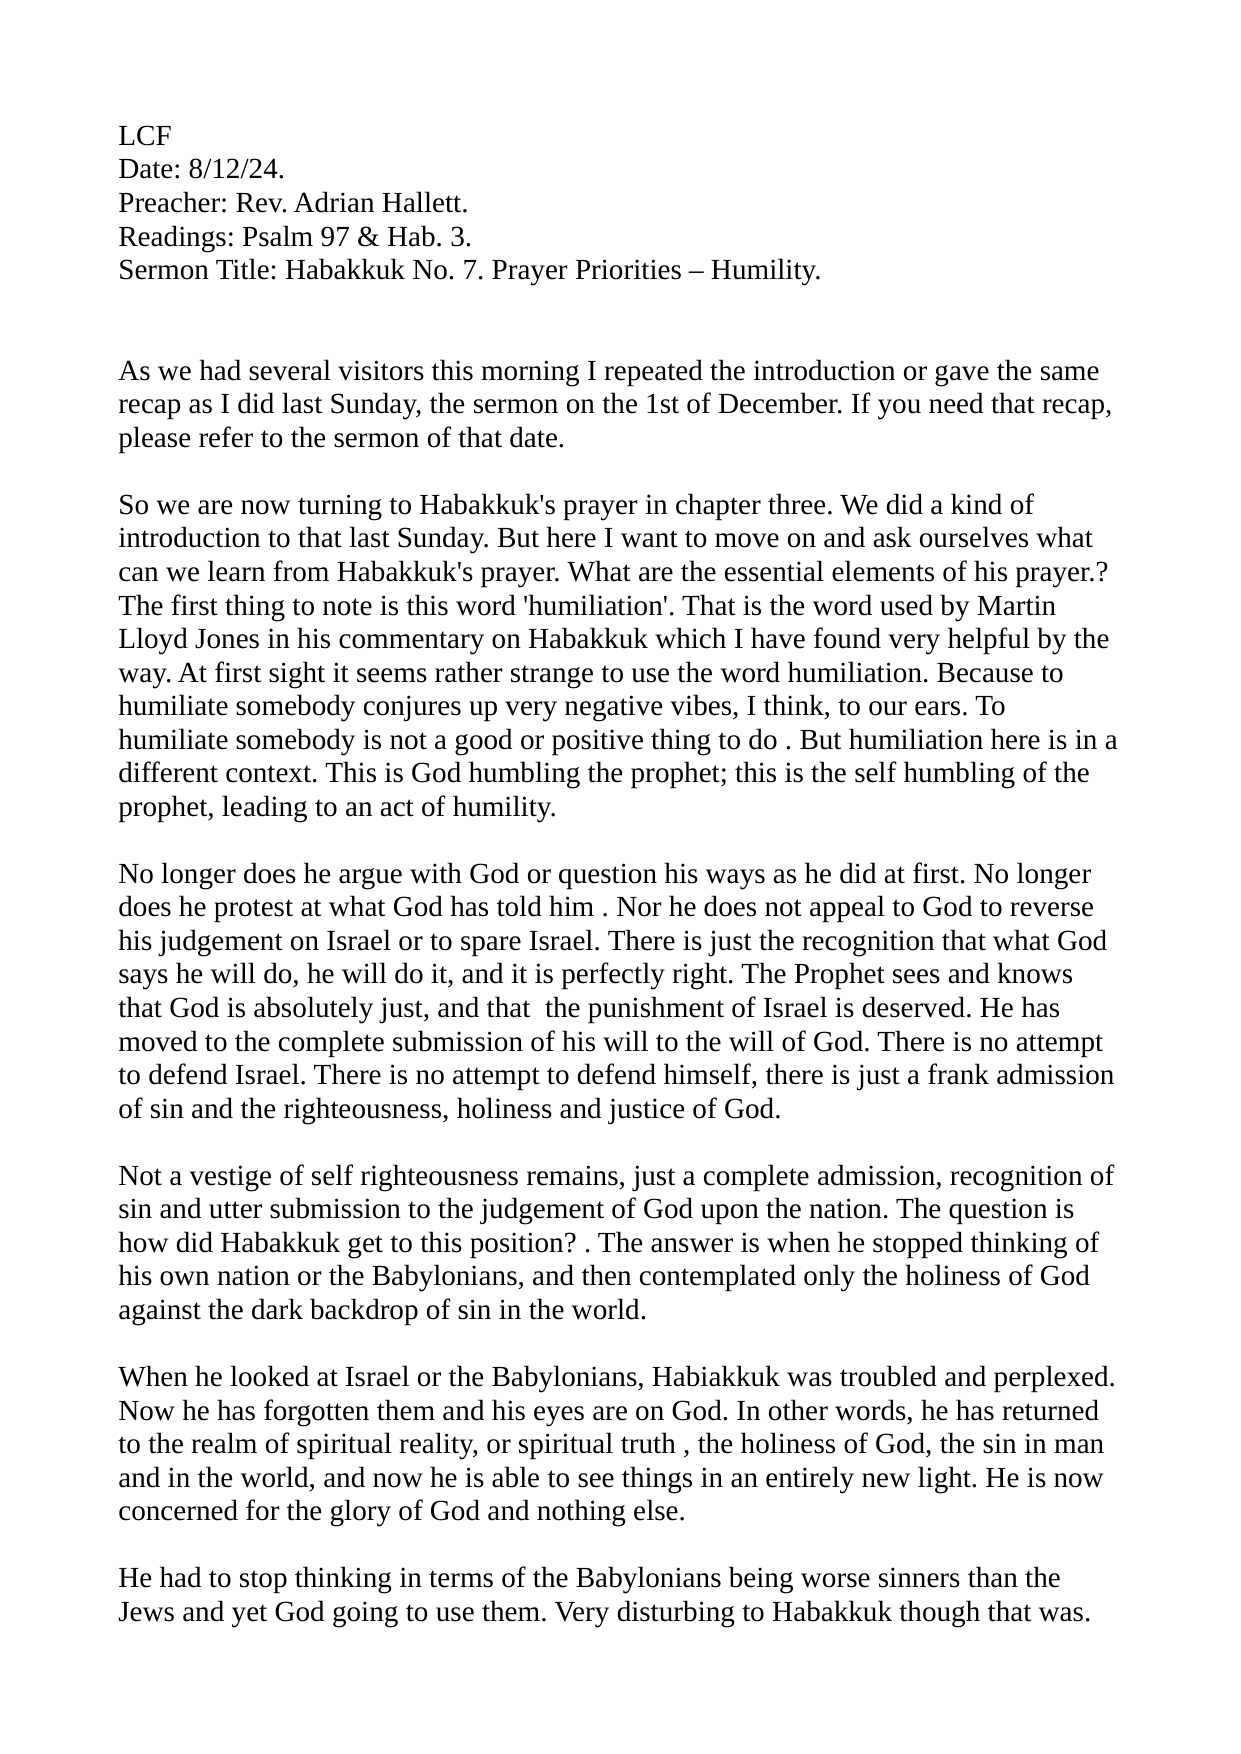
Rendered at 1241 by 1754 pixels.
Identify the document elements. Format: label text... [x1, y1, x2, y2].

text As we had several visitors this morning I repeated the introduction or gave the same recap as I did last Sunday, the sermon on the 1st of December. If you need that recap, please refer to the sermon of that date. [118, 353, 1122, 453]
text Date: 8/12/24. [118, 152, 1122, 185]
text Sermon Title: Habakkuk No. 7. Prayer Priorities – Humility. [118, 252, 1122, 286]
text So we are now turning to Habakkuk's prayer in chapter three. We did a kind of introduction to that last Sunday. But here I want to move on and ask ourselves what can we learn from Habakkuk's prayer. What are the essential elements of his prayer.? The first thing to note is this word 'humiliation'. That is the word used by Martin Lloyd Jones in his commentary on Habakkuk which I have found very helpful by the way. At first sight it seems rather strange to use the word humiliation. Because to humiliate somebody conjures up very negative vibes, I think, to our ears. To humiliate somebody is not a good or positive thing to do . But humiliation here is in a different context. This is God humbling the prophet; this is the self humbling of the prophet, leading to an act of humility. [118, 487, 1122, 822]
text Readings: Psalm 97 & Hab. 3. [118, 219, 1122, 252]
text Not a vestige of self righteousness remains, just a complete admission, recognition of sin and utter submission to the judgement of God upon the nation. The question is how did Habakkuk get to this position? . The answer is when he stopped thinking of his own nation or the Babylonians, and then contemplated only the holiness of God against the dark backdrop of sin in the world. [118, 1158, 1122, 1326]
text No longer does he argue with God or question his ways as he did at first. No longer does he protest at what God has told him . Nor he does not appeal to God to reverse his judgement on Israel or to spare Israel. There is just the recognition that what God says he will do, he will do it, and it is perfectly right. The Prophet sees and knows that God is absolutely just, and that the punishment of Israel is deserved. He has moved to the complete submission of his will to the will of God. There is no attempt to defend Israel. There is no attempt to defend himself, there is just a frank admission of sin and the righteousness, holiness and justice of God. [118, 856, 1122, 1124]
text When he looked at Israel or the Babylonians, Habiakkuk was troubled and perplexed. Now he has forgotten them and his eyes are on God. In other words, he has returned to the realm of spiritual reality, or spiritual truth , the holiness of God, the sin in man and in the world, and now he is able to see things in an entirely new light. He is now concerned for the glory of God and nothing else. [118, 1359, 1122, 1527]
text He had to stop thinking in terms of the Babylonians being worse sinners than the Jews and yet God going to use them. Very disturbing to Habakkuk though that was. [118, 1560, 1122, 1627]
text LCF [118, 118, 1122, 152]
text Preacher: Rev. Adrian Hallett. [118, 185, 1122, 219]
